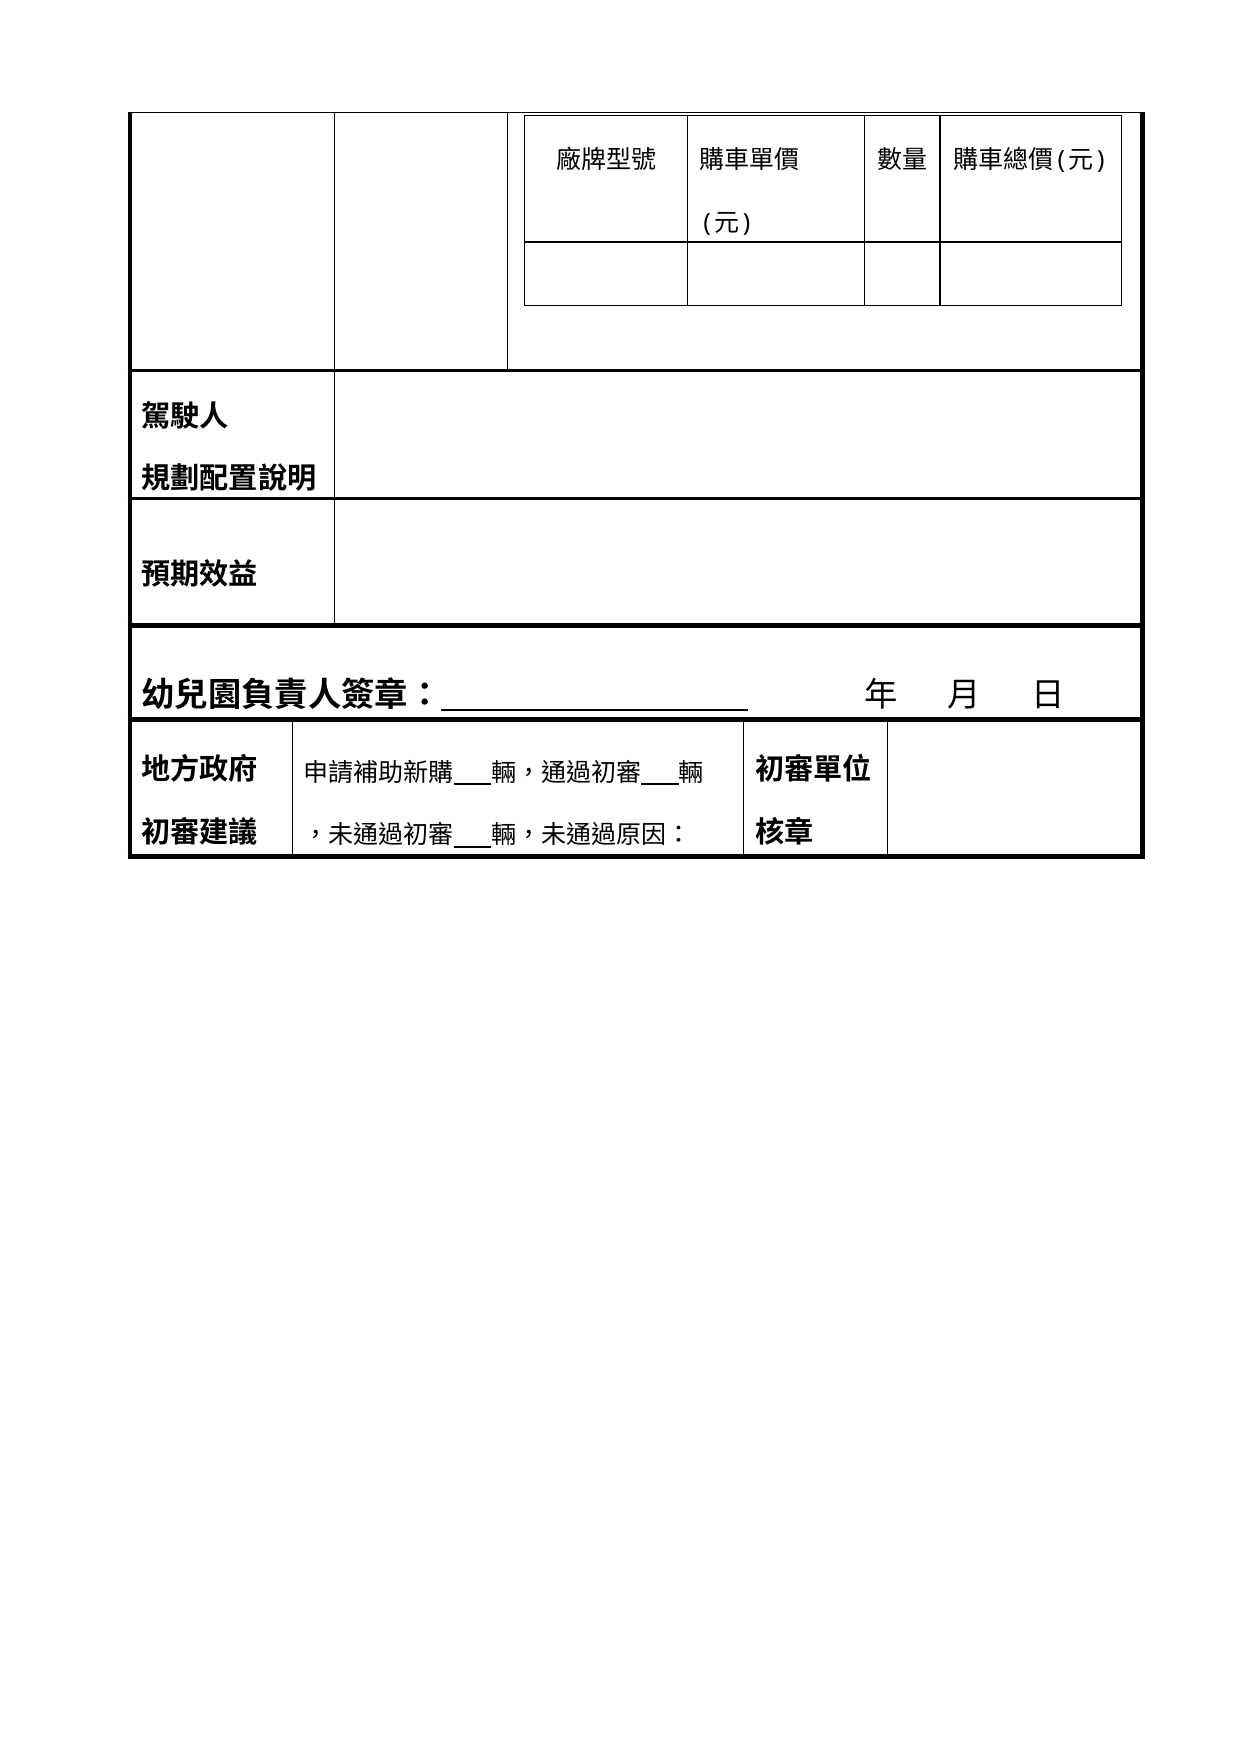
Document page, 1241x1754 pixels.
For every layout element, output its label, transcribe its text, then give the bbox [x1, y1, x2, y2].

table_cell 初審單位 核章 [744, 722, 887, 854]
table_cell [525, 243, 687, 305]
table_cell [688, 243, 864, 305]
table_cell [335, 372, 1140, 497]
table_cell [335, 500, 1140, 623]
table_cell 駕駛人 規劃配置說明 [132, 372, 334, 497]
table_cell 幼兒園負責人簽章： 年 月 日 [132, 628, 1140, 717]
table_cell 申請補助新購 輛，通過初審 輛 ，未通過初審 輛，未通過原因： [293, 722, 743, 854]
table_header 廠牌型號 [525, 116, 687, 241]
table_cell [508, 113, 1140, 368]
table_header 購車單價(元) [688, 116, 864, 241]
table_header 數量 [865, 116, 939, 241]
table_cell [132, 113, 334, 368]
table_cell [941, 243, 1121, 305]
table_cell [335, 113, 507, 368]
table_header 購車總價(元) [941, 116, 1121, 241]
table_cell [888, 722, 1140, 854]
table_cell 預期效益 [132, 500, 334, 623]
table_cell 地方政府 初審建議 [132, 722, 292, 854]
table_cell [865, 243, 939, 305]
